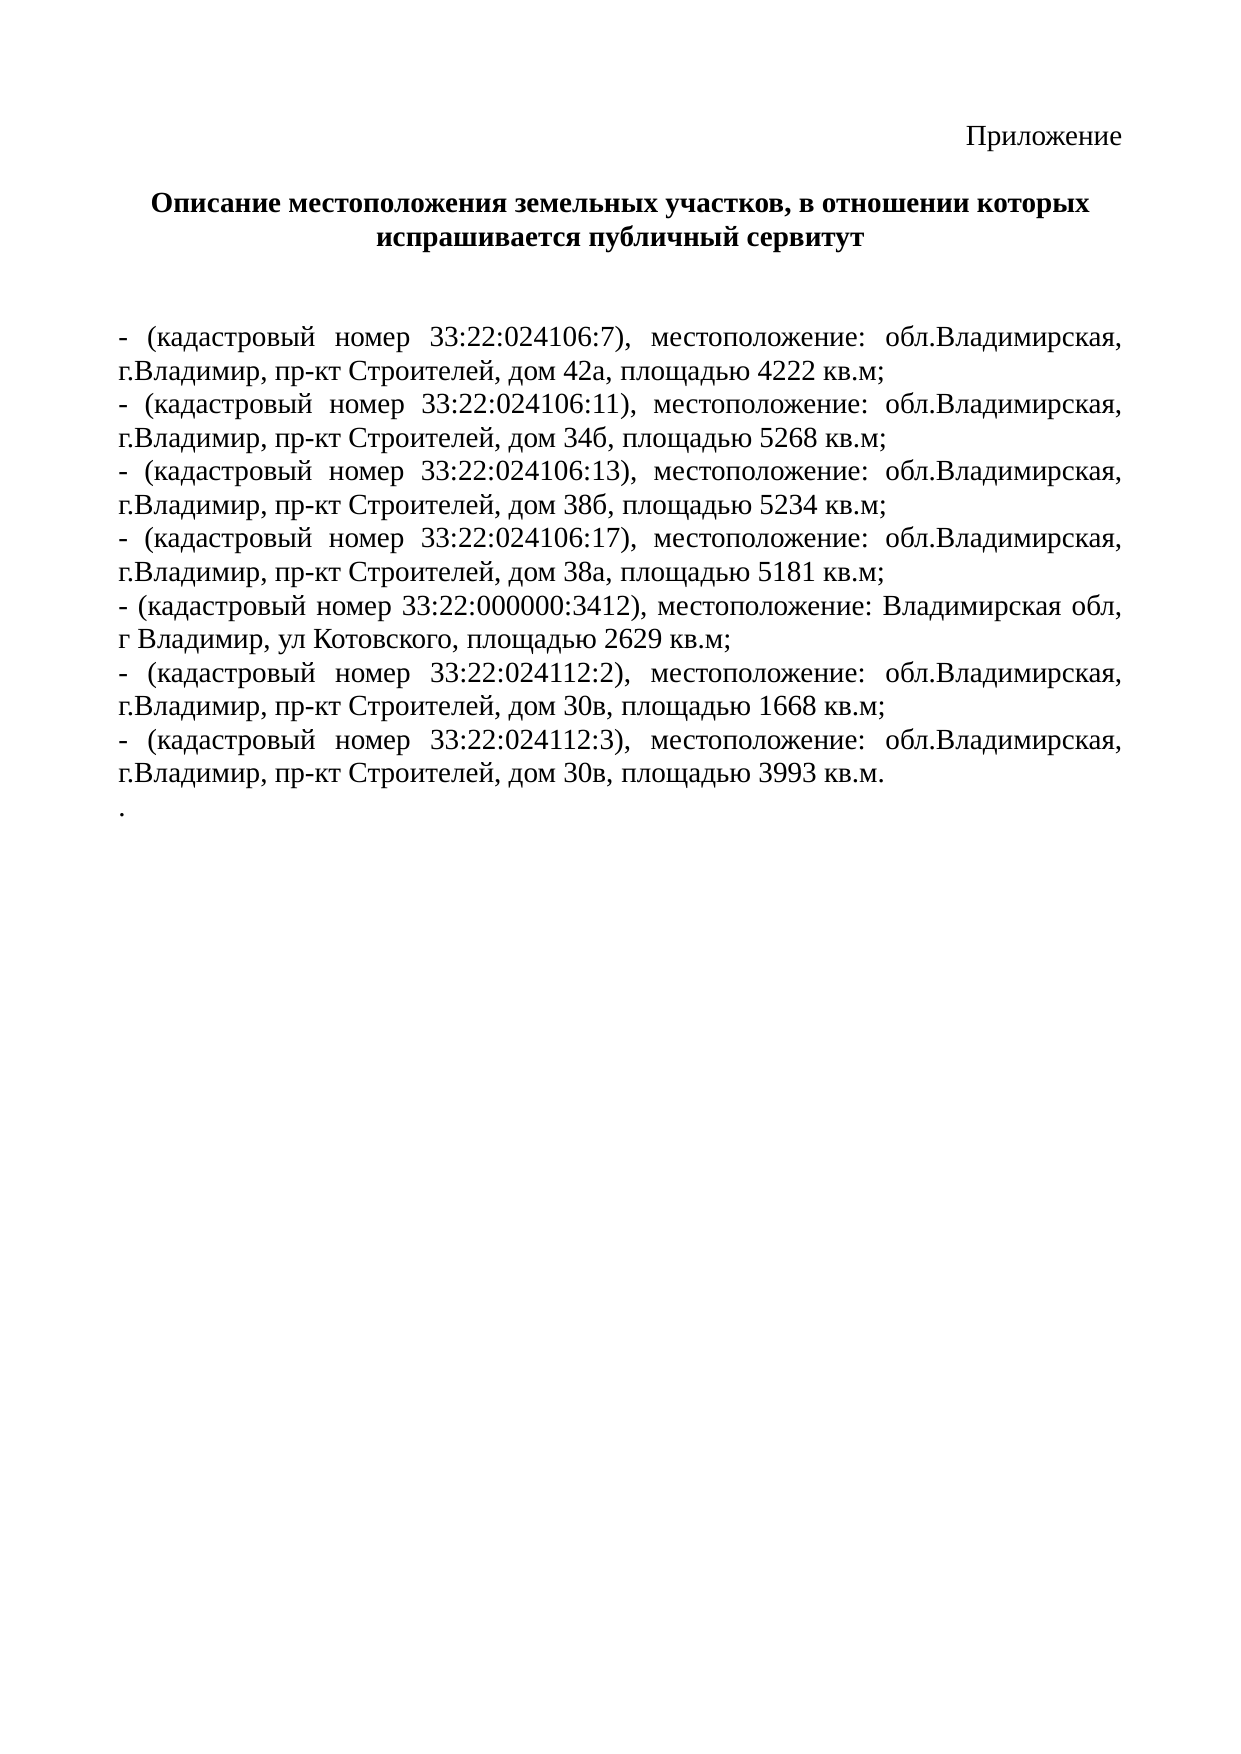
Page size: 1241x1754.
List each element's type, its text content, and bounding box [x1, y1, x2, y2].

text - (кадастровый номер 33:22:024106:7), местоположение: обл.Владимирская, г.Владимир, пр-кт Строителей, дом 42а, площадью 4222 кв.м; [118, 319, 1122, 386]
text - (кадастровый номер 33:22:000000:3412), местоположение: Владимирская обл, г Владимир, ул Котовского, площадью 2629 кв.м; [118, 588, 1122, 655]
text . [118, 789, 1122, 822]
text Приложение [118, 118, 1122, 152]
text - (кадастровый номер 33:22:024106:17), местоположение: обл.Владимирская, г.Владимир, пр-кт Строителей, дом 38а, площадью 5181 кв.м; [118, 521, 1122, 588]
text - (кадастровый номер 33:22:024112:2), местоположение: обл.Владимирская, г.Владимир, пр-кт Строителей, дом 30в, площадью 1668 кв.м; [118, 655, 1122, 722]
text Описание местоположения земельных участков, в отношении которых испрашивается публичный сервитут [118, 185, 1122, 252]
text - (кадастровый номер 33:22:024106:13), местоположение: обл.Владимирская, г.Владимир, пр-кт Строителей, дом 38б, площадью 5234 кв.м; [118, 453, 1122, 521]
text - (кадастровый номер 33:22:024106:11), местоположение: обл.Владимирская, г.Владимир, пр-кт Строителей, дом 34б, площадью 5268 кв.м; [118, 386, 1122, 453]
text - (кадастровый номер 33:22:024112:3), местоположение: обл.Владимирская, г.Владимир, пр-кт Строителей, дом 30в, площадью 3993 кв.м. [118, 722, 1122, 789]
